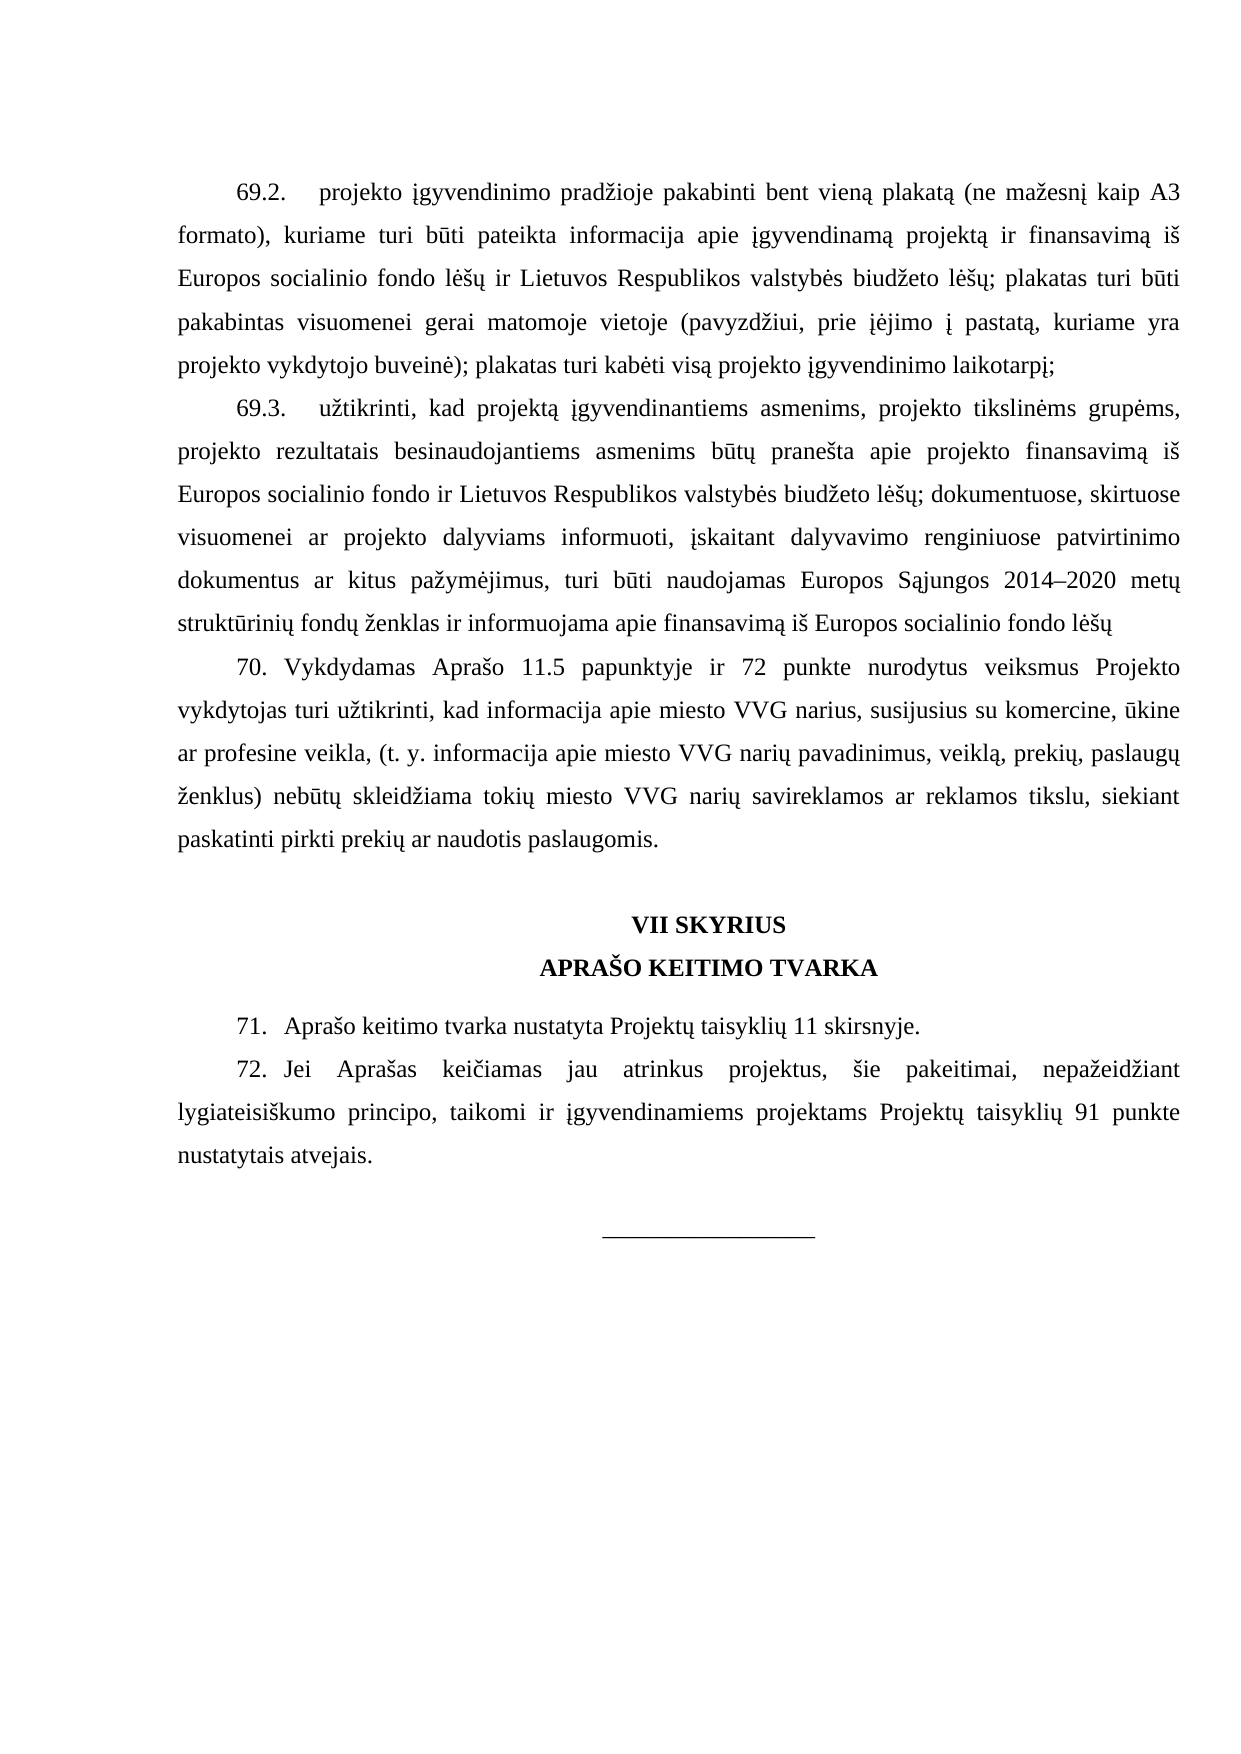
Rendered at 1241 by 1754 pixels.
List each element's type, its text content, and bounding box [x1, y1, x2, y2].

text 71. Aprašo keitimo tvarka nustatyta Projektų taisyklių 11 skirsnyje. [177, 1011, 1181, 1040]
text VII SKYRIUS [177, 910, 1181, 939]
text 69.2. projekto įgyvendinimo pradžioje pakabinti bent vieną plakatą (ne mažesnį kaip A3 formato), kuriame turi būti pateikta informacija apie įgyvendinamą projektą ir finansavimą iš Europos socialinio fondo lėšų ir Lietuvos Respublikos valstybės biudžeto lėšų; plakatas turi būti pakabintas visuomenei gerai matomoje vietoje (pavyzdžiui, prie įėjimo į pastatą, kuriame yra projekto vykdytojo buveinė); plakatas turi kabėti visą projekto įgyvendinimo laikotarpį; [177, 177, 1181, 378]
text _________________ [177, 1212, 1181, 1241]
text 69.3. užtikrinti, kad projektą įgyvendinantiems asmenims, projekto tikslinėms grupėms, projekto rezultatais besinaudojantiems asmenims būtų pranešta apie projekto finansavimą iš Europos socialinio fondo ir Lietuvos Respublikos valstybės biudžeto lėšų; dokumentuose, skirtuose visuomenei ar projekto dalyviams informuoti, įskaitant dalyvavimo renginiuose patvirtinimo dokumentus ar kitus pažymėjimus, turi būti naudojamas Europos Sąjungos 2014–2020 metų struktūrinių fondų ženklas ir informuojama apie finansavimą iš Europos socialinio fondo lėšų [177, 393, 1181, 637]
text 72. Jei Aprašas keičiamas jau atrinkus projektus, šie pakeitimai, nepažeidžiant lygiateisiškumo principo, taikomi ir įgyvendinamiems projektams Projektų taisyklių 91 punkte nustatytais atvejais. [177, 1054, 1181, 1169]
text 70. Vykdydamas Aprašo 11.5 papunktyje ir 72 punkte nurodytus veiksmus Projekto vykdytojas turi užtikrinti, kad informacija apie miesto VVG narius, susijusius su komercine, ūkine ar profesine veikla, (t. y. informacija apie miesto VVG narių pavadinimus, veiklą, prekių, paslaugų ženklus) nebūtų skleidžiama tokių miesto VVG narių savireklamos ar reklamos tikslu, siekiant paskatinti pirkti prekių ar naudotis paslaugomis. [177, 652, 1181, 853]
text APRAŠO KEITIMO TVARKA [177, 953, 1181, 982]
